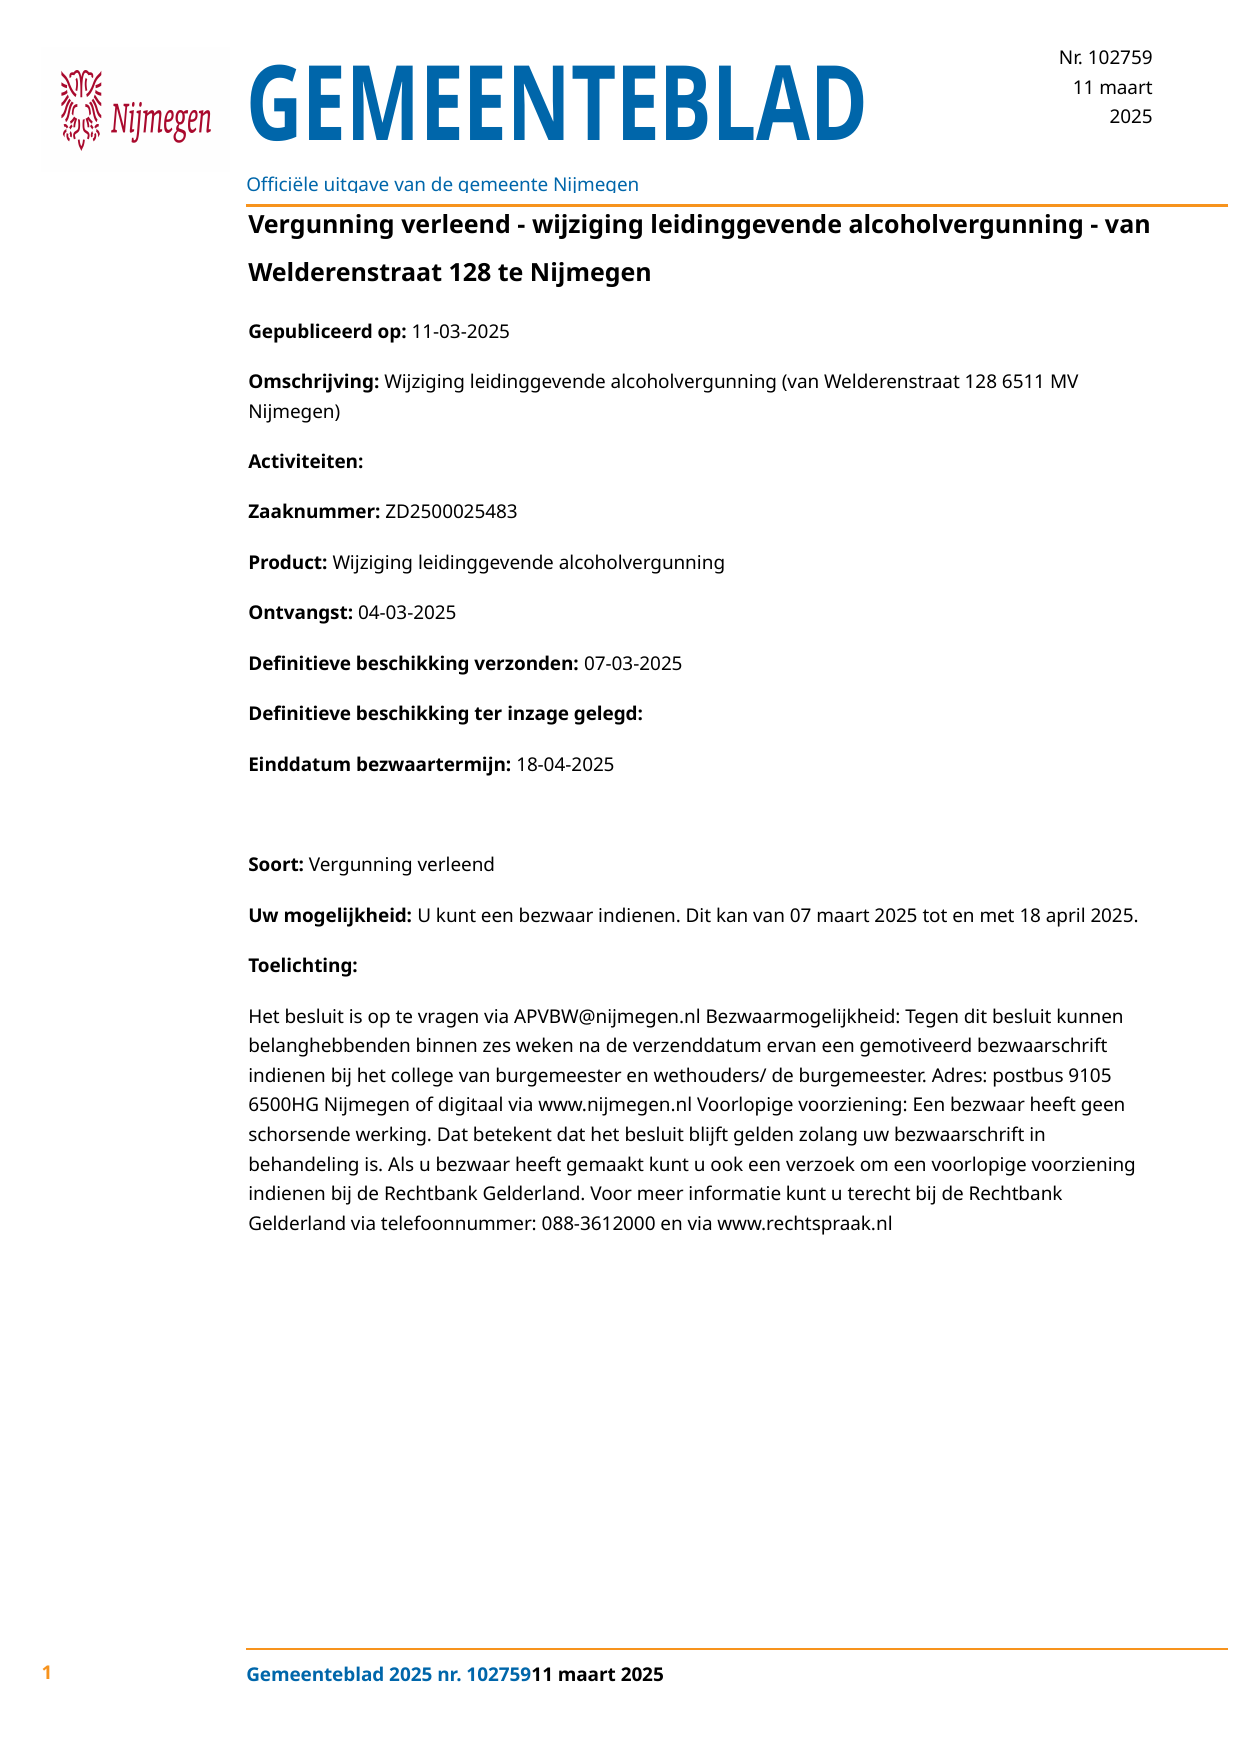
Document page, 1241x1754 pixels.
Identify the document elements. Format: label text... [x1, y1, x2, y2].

text Zaaknummer: ZD2500025483 [248, 499, 1152, 524]
text Definitieve beschikking ter inzage gelegd: [248, 700, 1152, 726]
text Gepubliceerd op: 11-03-2025 [248, 318, 1152, 344]
text Definitieve beschikking verzonden: 07-03-2025 [248, 650, 1152, 676]
text Ontvangst: 04-03-2025 [248, 599, 1152, 625]
text Product: Wijziging leidinggevende alcoholvergunning [248, 549, 1152, 575]
text Soort: Vergunning verleend [248, 852, 1152, 877]
text Activiteiten: [248, 448, 1152, 474]
text Vergunning verleend - wijziging leidinggevende alcoholvergunning - van Welderenstraat 128 te Nijmegen [248, 207, 1152, 288]
text Omschrijving: Wijziging leidinggevende alcoholvergunning (van Welderenstraat 128 6511 MV Nijmegen) [248, 368, 1152, 424]
picture [41, 47, 231, 172]
text Toelichting: [248, 952, 1152, 978]
text Einddatum bezwaartermijn: 18-04-2025 [248, 751, 1152, 777]
text Uw mogelijkheid: U kunt een bezwaar indienen. Dit kan van 07 maart 2025 tot en met 18 april 2025. [248, 902, 1152, 928]
text Het besluit is op te vragen via APVBW@nijmegen.nl Bezwaarmogelijkheid: Tegen dit besluit kunnen belanghebbenden binnen zes weken na de verzenddatum ervan een gemotiveerd bezwaarschrift indienen bij het college van burgemeester en wethouders/ de burgemeester. Adres: postbus 9105 6500HG Nijmegen of digitaal via www.nijmegen.nl Voorlopige voorziening: Een bezwaar heeft geen schorsende werking. Dat betekent dat het besluit blijft gelden zolang uw bezwaarschrift in behandeling is. Als u bezwaar heeft gemaakt kunt u ook een verzoek om een voorlopige voorziening indienen bij de Rechtbank Gelderland. Voor meer informatie kunt u terecht bij de Rechtbank Gelderland via telefoonnummer: 088-3612000 en via www.rechtspraak.nl [248, 1003, 1152, 1236]
